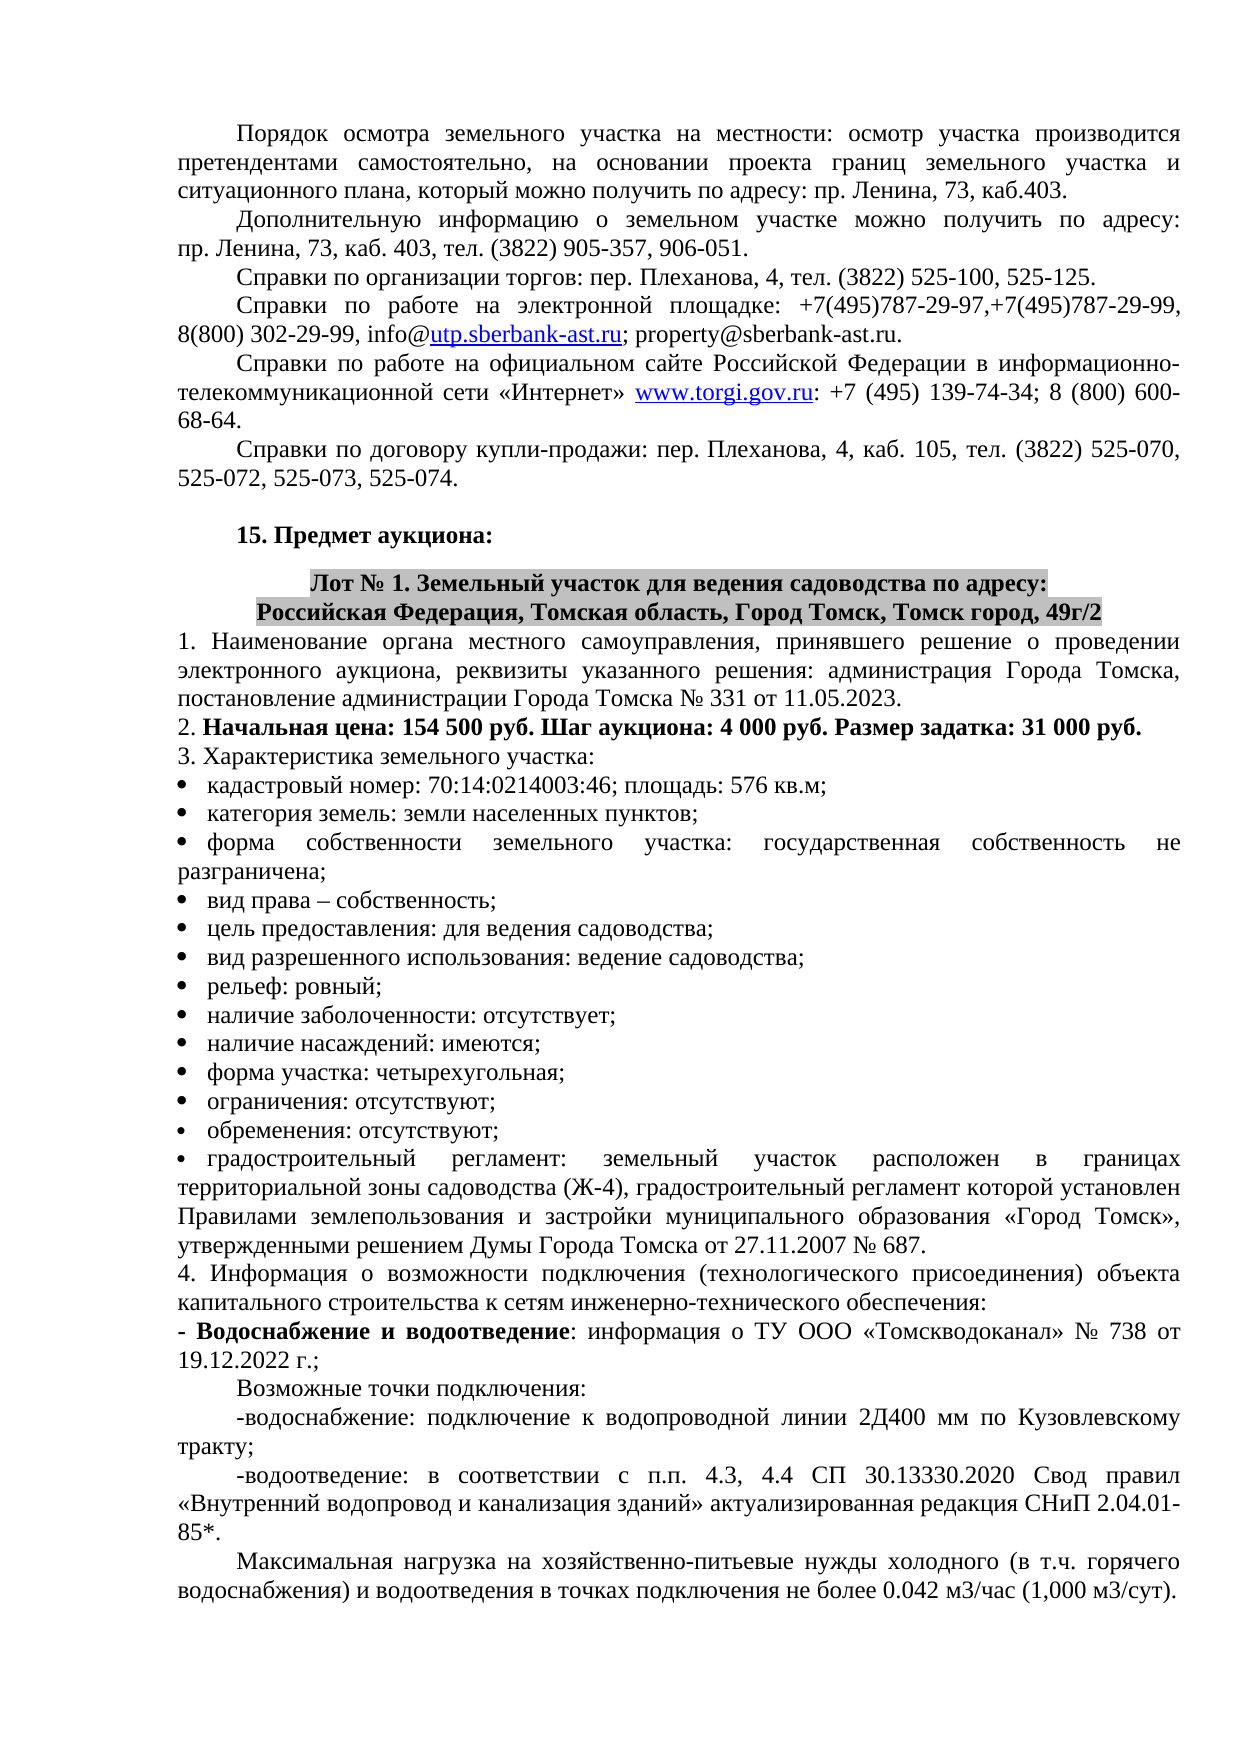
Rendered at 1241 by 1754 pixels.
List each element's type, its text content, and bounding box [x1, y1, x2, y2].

list вид права – собственность; [177, 885, 1181, 913]
list категория земель: земли населенных пунктов; [177, 798, 1181, 827]
list обременения: отсутствуют; [177, 1115, 1181, 1143]
text 4. Информация о возможности подключения (технологического присоединения) объекта капитального строительства к сетям инженерно-технического обеспечения: [177, 1258, 1181, 1316]
text 2. Начальная цена: 154 500 руб. Шаг аукциона: 4 000 руб. Размер задатка: 31 000 руб. [177, 712, 1181, 741]
list кадастровый номер: 70:14:0214003:46; площадь: 576 кв.м; [177, 770, 1181, 798]
text 1. Наименование органа местного самоуправления, принявшего решение о проведении электронного аукциона, реквизиты указанного решения: администрация Города Томска, постановление администрации Города Томска № 331 от 11.05.2023. [177, 626, 1181, 712]
text -водоснабжение: подключение к водопроводной линии 2Д400 мм по Кузовлевскому тракту; [177, 1402, 1181, 1460]
list вид разрешенного использования: ведение садоводства; [177, 942, 1181, 971]
list цель предоставления: для ведения садоводства; [177, 913, 1181, 942]
list наличие заболоченности: отсутствует; [177, 1000, 1181, 1028]
text Справки по организации торгов: пер. Плеханова, 4, тел. (3822) 525-100, 525-125. [177, 262, 1181, 291]
list рельеф: ровный; [177, 971, 1181, 1000]
text Справки по договору купли-продажи: пер. Плеханова, 4, каб. 105, тел. (3822) 525-070, 525-072, 525-073, 525-074. [177, 434, 1181, 492]
text 3. Характеристика земельного участка: [177, 741, 1181, 770]
text Возможные точки подключения: [177, 1373, 1181, 1402]
text Порядок осмотра земельного участка на местности: осмотр участка производится претендентами самостоятельно, на основании проекта границ земельного участка и ситуационного плана, который можно получить по адресу: пр. Ленина, 73, каб.403. [177, 118, 1181, 204]
text 15. Предмет аукциона: [177, 521, 1181, 549]
list форма участка: четырехугольная; [177, 1057, 1181, 1086]
text Лот № 1. Земельный участок для ведения садоводства по адресу: Российская Федерация, Томская область, Город Томск, Томск город, 49г/2 [177, 568, 1181, 626]
list форма собственности земельного участка: государственная собственность не разграничена; [177, 827, 1181, 885]
text Справки по работе на официальном сайте Российской Федерации в информационно-телекоммуникационной сети «Интернет» www.torgi.gov.ru: +7 (495) 139-74-34; 8 (800) 600-68-64. [177, 348, 1181, 434]
list градостроительный регламент: земельный участок расположен в границах территориальной зоны садоводства (Ж-4), градостроительный регламент которой установлен Правилами землепользования и застройки муниципального образования «Город Томск», утвержденными решением Думы Города Томска от 27.11.2007 № 687. [177, 1143, 1181, 1258]
text -водоотведение: в соответствии с п.п. 4.3, 4.4 СП 30.13330.2020 Свод правил «Внутренний водопровод и канализация зданий» актуализированная редакция СНиП 2.04.01-85*. [177, 1460, 1181, 1546]
text Справки по работе на электронной площадке: +7(495)787-29-97,+7(495)787-29-99, 8(800) 302-29-99, info@utp.sberbank-ast.ru; property@sberbank-ast.ru. [177, 291, 1181, 348]
text Максимальная нагрузка на хозяйственно-питьевые нужды холодного (в т.ч. горячего водоснабжения) и водоотведения в точках подключения не более 0.042 м3/час (1,000 м3/сут). [177, 1546, 1181, 1603]
text Дополнительную информацию о земельном участке можно получить по адресу: пр. Ленина, 73, каб. 403, тел. (3822) 905-357, 906-051. [177, 204, 1181, 262]
list ограничения: отсутствуют; [177, 1086, 1181, 1115]
text - Водоснабжение и водоотведение: информация о ТУ ООО «Томскводоканал» № 738 от 19.12.2022 г.; [177, 1316, 1181, 1373]
list наличие насаждений: имеются; [177, 1028, 1181, 1057]
